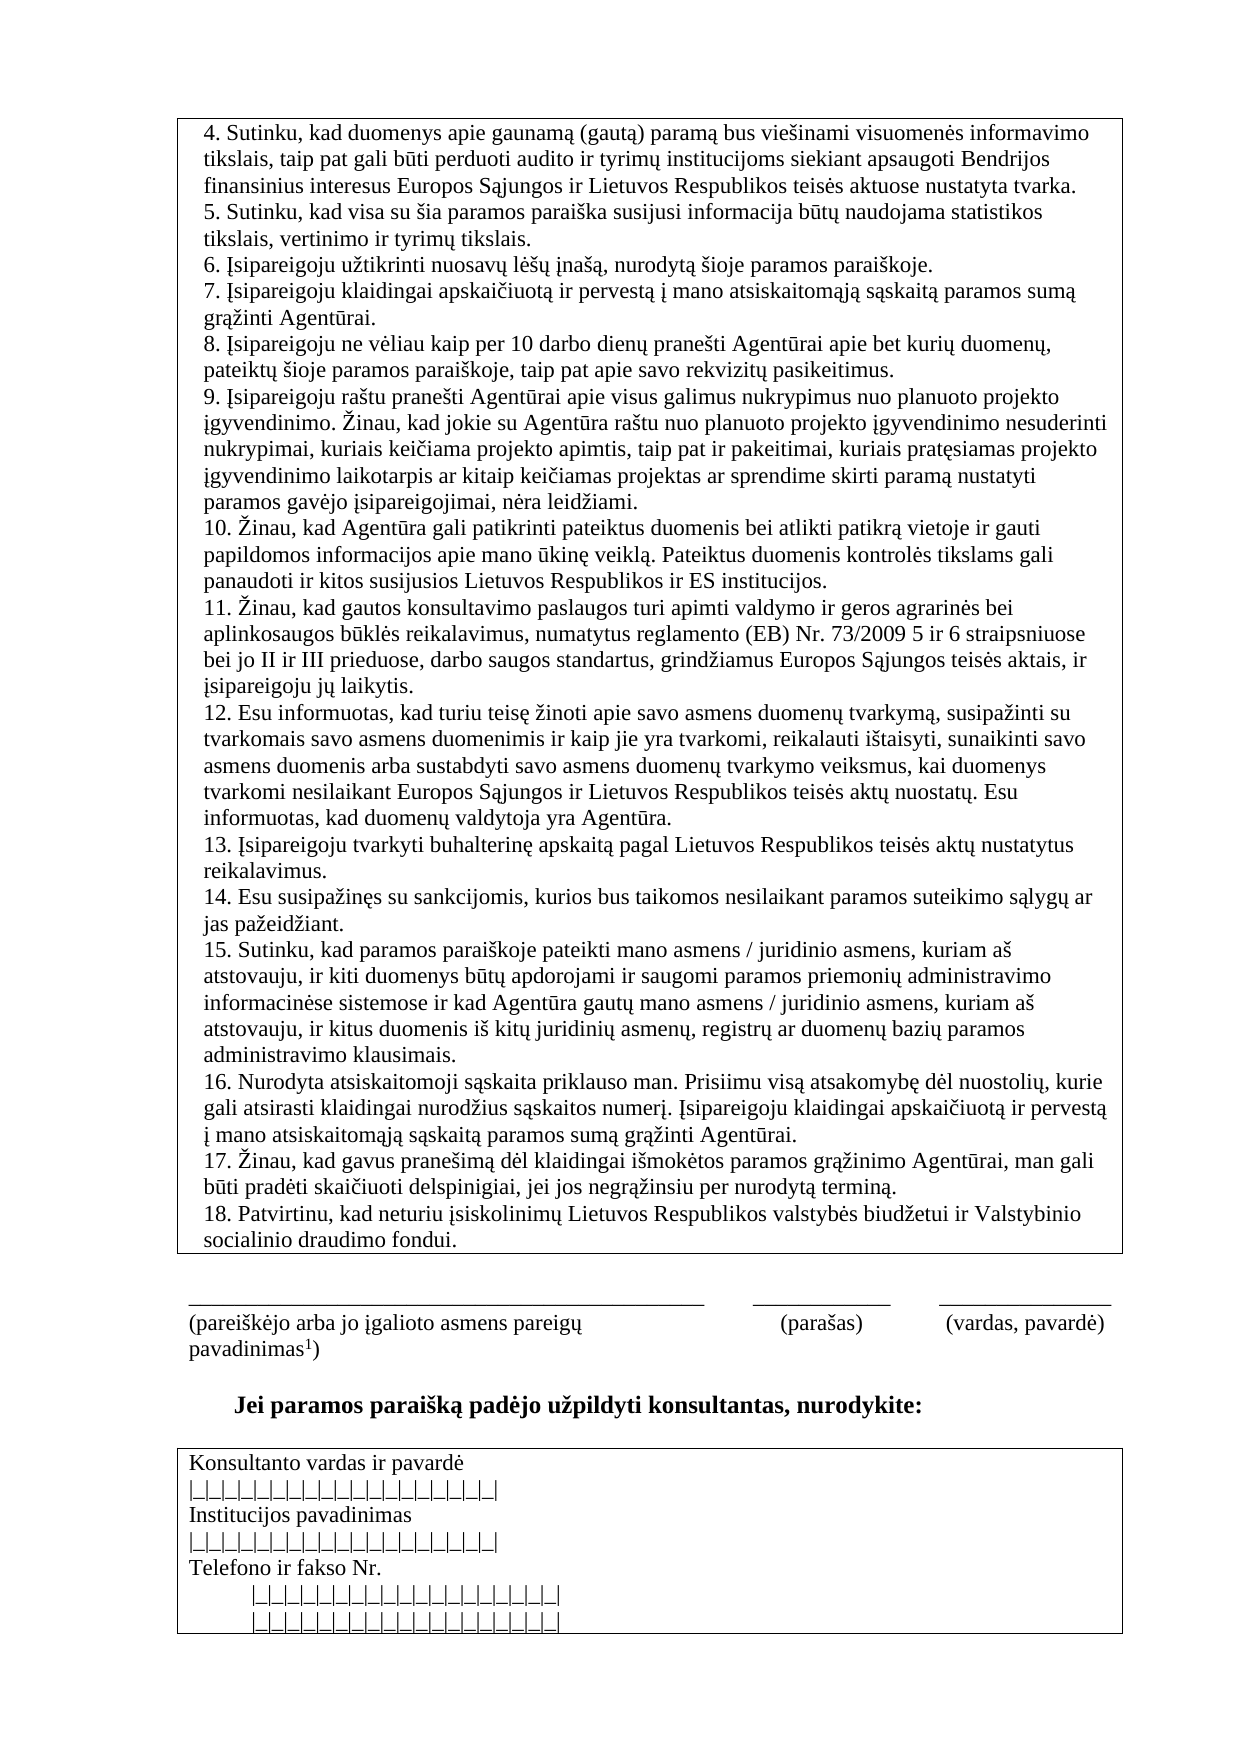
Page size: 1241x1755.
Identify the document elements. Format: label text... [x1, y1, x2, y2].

table_header Konsultanto vardas ir pavardė |_|_|_|_|_|_|_|_|_|_|_|_|_|_|_|_|_|_|_| [178, 1449, 1122, 1501]
table_cell Institucijos pavadinimas |_|_|_|_|_|_|_|_|_|_|_|_|_|_|_|_|_|_|_| [178, 1501, 1122, 1554]
text Jei paramos paraišką padėjo užpildyti konsultantas, nurodykite: [177, 1390, 1122, 1419]
table_header _____________________________________________ (pareiškėjo arba jo įgalioto asmens pareigų pavadinimas1) [177, 1282, 715, 1361]
table_header 4. Sutinku, kad duomenys apie gaunamą (gautą) paramą bus viešinami visuomenės informavimo tikslais, taip pat gali būti perduoti audito ir tyrimų institucijoms siekiant apsaugoti Bendrijos finansinius interesus Europos Sąjungos ir Lietuvos Respublikos teisės aktuose nustatyta tvarka. 5. Sutinku, kad visa su šia paramos paraiška susijusi informacija būtų naudojama statistikos tikslais, vertinimo ir tyrimų tikslais. 6. Įsipareigoju užtikrinti nuosavų lėšų įnašą, nurodytą šioje paramos paraiškoje. 7. Įsipareigoju klaidingai apskaičiuotą ir pervestą į mano atsiskaitomąją sąskaitą paramos sumą grąžinti Agentūrai. 8. Įsipareigoju ne vėliau kaip per 10 darbo dienų pranešti Agentūrai apie bet kurių duomenų, pateiktų šioje paramos paraiškoje, taip pat apie savo rekvizitų pasikeitimus. 9. Įsipareigoju raštu pranešti Agentūrai apie visus galimus nukrypimus nuo planuoto projekto įgyvendinimo. Žinau, kad jokie su Agentūra raštu nuo planuoto projekto įgyvendinimo nesuderinti nukrypimai, kuriais keičiama projekto apimtis, taip pat ir pakeitimai, kuriais pratęsiamas projekto įgyvendinimo laikotarpis ar kitaip keičiamas projektas ar sprendime skirti paramą nustatyti paramos gavėjo įsipareigojimai, nėra leidžiami. 10. Žinau, kad Agentūra gali patikrinti pateiktus duomenis bei atlikti patikrą vietoje ir gauti papildomos informacijos apie mano ūkinę veiklą. Pateiktus duomenis kontrolės tikslams gali panaudoti ir kitos susijusios Lietuvos Respublikos ir ES institucijos. 11. Žinau, kad gautos konsultavimo paslaugos turi apimti valdymo ir geros agrarinės bei aplinkosaugos būklės reikalavimus, numatytus reglamento (EB) Nr. 73/2009 5 ir 6 straipsniuose bei jo II ir III prieduose, darbo saugos standartus, grindžiamus Europos Sąjungos teisės aktais, ir įsipareigoju jų laikytis. 12. Esu informuotas, kad turiu teisę žinoti apie savo asmens duomenų tvarkymą, susipažinti su tvarkomais savo asmens duomenimis ir kaip jie yra tvarkomi, reikalauti ištaisyti, sunaikinti savo asmens duomenis arba sustabdyti savo asmens duomenų tvarkymo veiksmus, kai duomenys tvarkomi nesilaikant Europos Sąjungos ir Lietuvos Respublikos teisės aktų nuostatų. Esu informuotas, kad duomenų valdytoja yra Agentūra. 13. Įsipareigoju tvarkyti buhalterinę apskaitą pagal Lietuvos Respublikos teisės aktų nustatytus reikalavimus. 14. Esu susipažinęs su sankcijomis, kurios bus taikomos nesilaikant paramos suteikimo sąlygų ar jas pažeidžiant. 15. Sutinku, kad paramos paraiškoje pateikti mano asmens / juridinio asmens, kuriam aš atstovauju, ir kiti duomenys būtų apdorojami ir saugomi paramos priemonių administravimo informacinėse sistemose ir kad Agentūra gautų mano asmens / juridinio asmens, kuriam aš atstovauju, ir kitus duomenis iš kitų juridinių asmenų, registrų ar duomenų bazių paramos administravimo klausimais. 16. Nurodyta atsiskaitomoji sąskaita priklauso man. Prisiimu visą atsakomybę dėl nuostolių, kurie gali atsirasti klaidingai nurodžius sąskaitos numerį. Įsipareigoju klaidingai apskaičiuotą ir pervestą į mano atsiskaitomąją sąskaitą paramos sumą grąžinti Agentūrai. 17. Žinau, kad gavus pranešimą dėl klaidingai išmokėtos paramos grąžinimo Agentūrai, man gali būti pradėti skaičiuoti delspinigiai, jei jos negrąžinsiu per nurodytą terminą. 18. Patvirtinu, kad neturiu įsiskolinimų Lietuvos Respublikos valstybės biudžetui ir Valstybinio socialinio draudimo fondui. [178, 119, 1122, 1252]
table_cell Telefono ir fakso Nr. |_|_|_|_|_|_|_|_|_|_|_|_|_|_|_|_|_|_|_| |_|_|_|_|_|_|_|_|_|_|_|_|_|_|_|_|_|_|_| [178, 1554, 1122, 1633]
table_header ____________ (parašas) [715, 1282, 928, 1361]
table_header _______________ (vardas, pavardė) [928, 1282, 1122, 1361]
